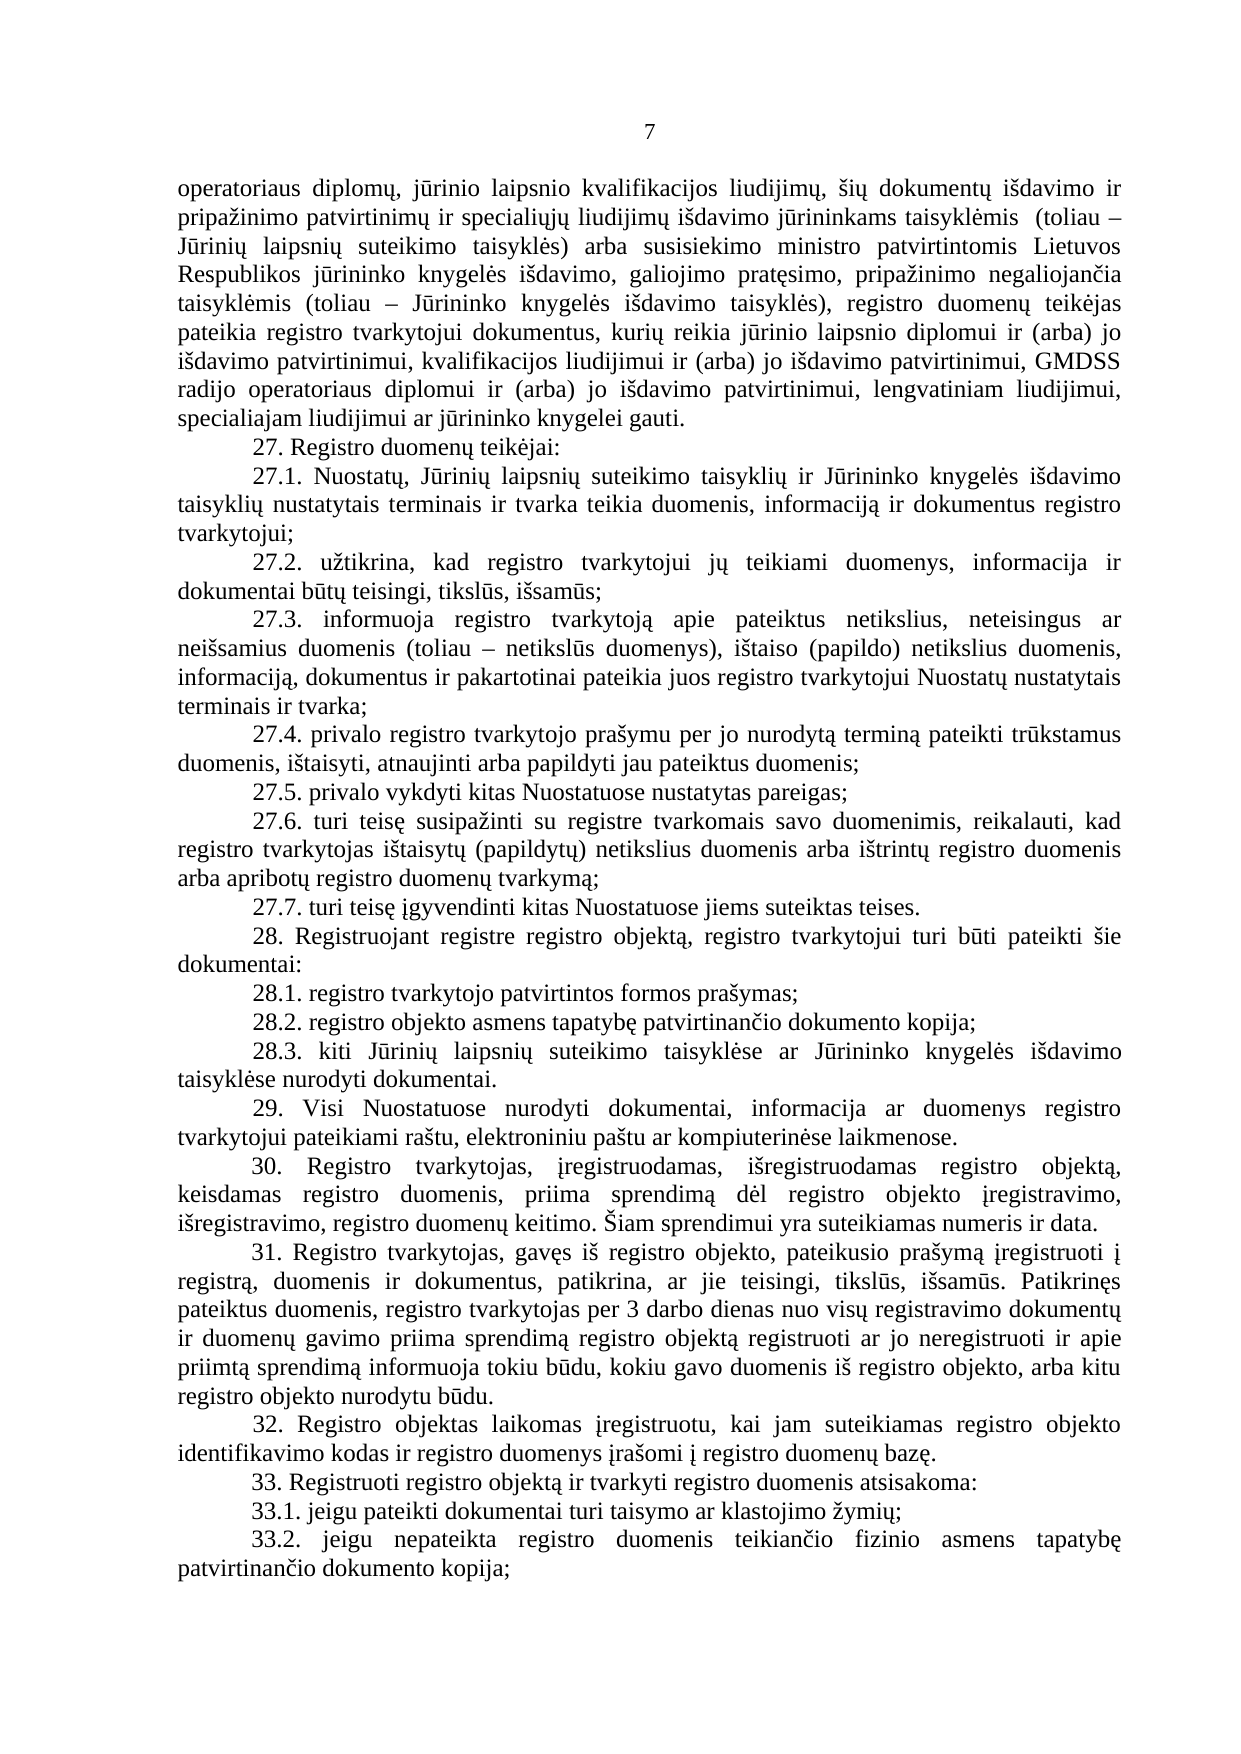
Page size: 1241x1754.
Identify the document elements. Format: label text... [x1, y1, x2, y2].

text 27.5. privalo vykdyti kitas Nuostatuose nustatytas pareigas; [177, 777, 1122, 806]
text 28.2. registro objekto asmens tapatybę patvirtinančio dokumento kopija; [177, 1007, 1122, 1036]
text 27. Registro duomenų teikėjai: [177, 432, 1122, 461]
text 27.4. privalo registro tvarkytojo prašymu per jo nurodytą terminą pateikti trūkstamus duomenis, ištaisyti, atnaujinti arba papildyti jau pateiktus duomenis; [177, 719, 1122, 777]
text 27.7. turi teisę įgyvendinti kitas Nuostatuose jiems suteiktas teises. [177, 892, 1122, 921]
text 28. Registruojant registre registro objektą, registro tvarkytojui turi būti pateikti šie dokumentai: [177, 921, 1122, 978]
text 27.6. turi teisę susipažinti su registre tvarkomais savo duomenimis, reikalauti, kad registro tvarkytojas ištaisytų (papildytų) netikslius duomenis arba ištrintų registro duomenis arba apribotų registro duomenų tvarkymą; [177, 806, 1122, 892]
text 28.1. registro tvarkytojo patvirtintos formos prašymas; [177, 978, 1122, 1007]
text 27.2. užtikrina, kad registro tvarkytojui jų teikiami duomenys, informacija ir dokumentai būtų teisingi, tikslūs, išsamūs; [177, 547, 1122, 604]
text 27.3. informuoja registro tvarkytoją apie pateiktus netikslius, neteisingus ar neišsamius duomenis (toliau – netikslūs duomenys), ištaiso (papildo) netikslius duomenis, informaciją, dokumentus ir pakartotinai pateikia juos registro tvarkytojui Nuostatų nustatytais terminais ir tvarka; [177, 604, 1122, 719]
text 31. Registro tvarkytojas, gavęs iš registro objekto, pateikusio prašymą įregistruoti į registrą, duomenis ir dokumentus, patikrina, ar jie teisingi, tikslūs, išsamūs. Patikrinęs pateiktus duomenis, registro tvarkytojas per 3 darbo dienas nuo visų registravimo dokumentų ir duomenų gavimo priima sprendimą registro objektą registruoti ar jo neregistruoti ir apie priimtą sprendimą informuoja tokiu būdu, kokiu gavo duomenis iš registro objekto, arba kitu registro objekto nurodytu būdu. [177, 1237, 1122, 1409]
text operatoriaus diplomų, jūrinio laipsnio kvalifikacijos liudijimų, šių dokumentų išdavimo ir pripažinimo patvirtinimų ir specialiųjų liudijimų išdavimo jūrininkams taisyklėmis (toliau – Jūrinių laipsnių suteikimo taisyklės) arba susisiekimo ministro patvirtintomis Lietuvos Respublikos jūrininko knygelės išdavimo, galiojimo pratęsimo, pripažinimo negaliojančia taisyklėmis (toliau – Jūrininko knygelės išdavimo taisyklės), registro duomenų teikėjas pateikia registro tvarkytojui dokumentus, kurių reikia jūrinio laipsnio diplomui ir (arba) jo išdavimo patvirtinimui, kvalifikacijos liudijimui ir (arba) jo išdavimo patvirtinimui, GMDSS radijo operatoriaus diplomui ir (arba) jo išdavimo patvirtinimui, lengvatiniam liudijimui, specialiajam liudijimui ar jūrininko knygelei gauti. [177, 173, 1122, 432]
text 29. Visi Nuostatuose nurodyti dokumentai, informacija ar duomenys registro tvarkytojui pateikiami raštu, elektroniniu paštu ar kompiuterinėse laikmenose. [177, 1093, 1122, 1151]
text 32. Registro objektas laikomas įregistruotu, kai jam suteikiamas registro objekto identifikavimo kodas ir registro duomenys įrašomi į registro duomenų bazę. [177, 1409, 1122, 1467]
text 33.2. jeigu nepateikta registro duomenis teikiančio fizinio asmens tapatybę patvirtinančio dokumento kopija; [177, 1524, 1122, 1582]
text 30. Registro tvarkytojas, įregistruodamas, išregistruodamas registro objektą, keisdamas registro duomenis, priima sprendimą dėl registro objekto įregistravimo, išregistravimo, registro duomenų keitimo. Šiam sprendimui yra suteikiamas numeris ir data. [177, 1151, 1122, 1237]
text 33. Registruoti registro objektą ir tvarkyti registro duomenis atsisakoma: [177, 1467, 1122, 1496]
text 27.1. Nuostatų, Jūrinių laipsnių suteikimo taisyklių ir Jūrininko knygelės išdavimo taisyklių nustatytais terminais ir tvarka teikia duomenis, informaciją ir dokumentus registro tvarkytojui; [177, 461, 1122, 547]
text 28.3. kiti Jūrinių laipsnių suteikimo taisyklėse ar Jūrininko knygelės išdavimo taisyklėse nurodyti dokumentai. [177, 1036, 1122, 1093]
text 33.1. jeigu pateikti dokumentai turi taisymo ar klastojimo žymių; [177, 1496, 1122, 1524]
